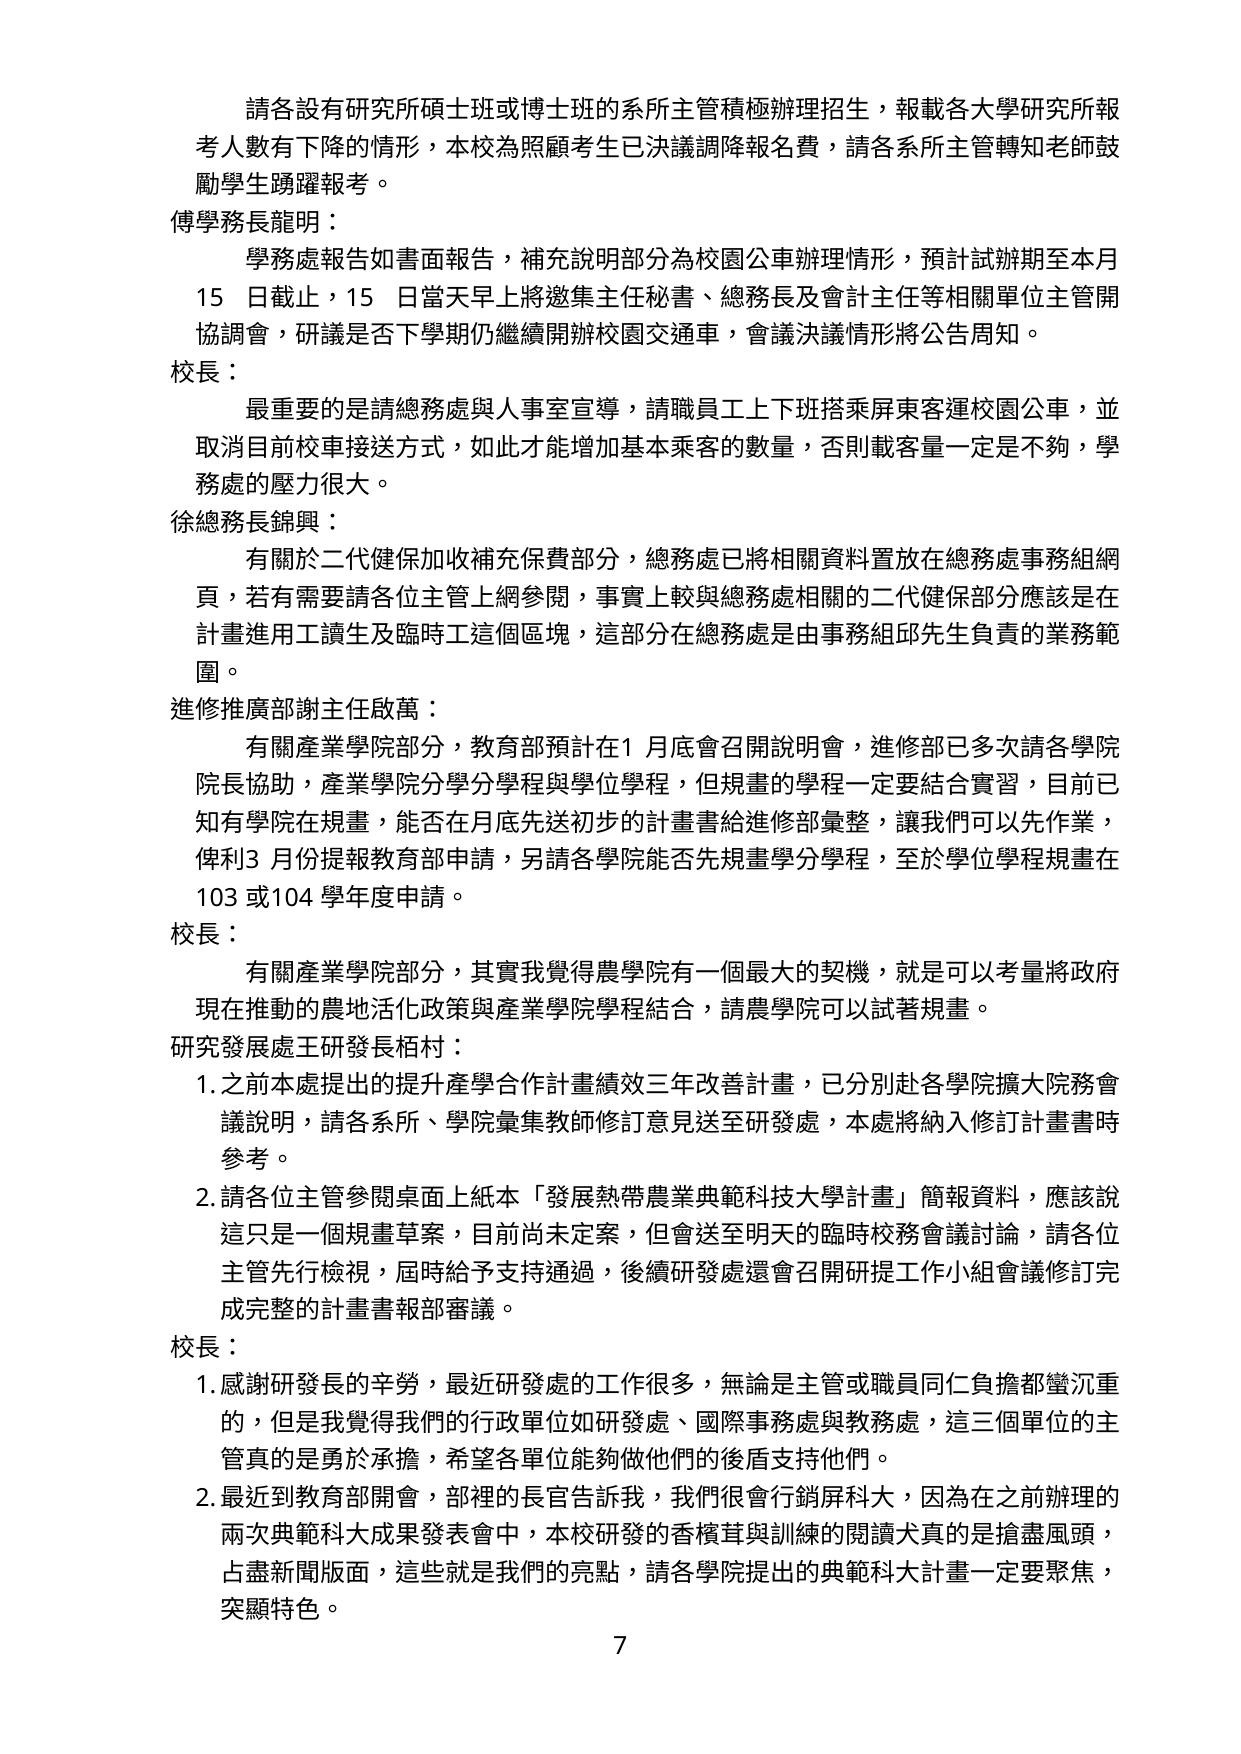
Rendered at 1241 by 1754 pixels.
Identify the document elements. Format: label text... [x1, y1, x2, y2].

text 進修推廣部謝主任啟萬： [120, 689, 1120, 727]
text 傅學務長龍明： [120, 202, 1120, 239]
text 2.請各位主管參閱桌面上紙本「發展熱帶農業典範科技大學計畫」簡報資料，應該說這只是一個規畫草案，目前尚未定案，但會送至明天的臨時校務會議討論，請各位主管先行檢視，屆時給予支持通過，後續研發處還會召開研提工作小組會議修訂完成完整的計畫書報部審議。 [195, 1177, 1120, 1327]
text 校長： [120, 352, 1120, 389]
text 徐總務長錦興： [120, 502, 1120, 539]
text 校長： [120, 1327, 1120, 1364]
text 1.之前本處提出的提升產學合作計畫績效三年改善計畫，已分別赴各學院擴大院務會議說明，請各系所、學院彙集教師修訂意見送至研發處，本處將納入修訂計畫書時參考。 [195, 1064, 1120, 1177]
text 校長： [120, 914, 1120, 952]
text 有關於二代健保加收補充保費部分，總務處已將相關資料置放在總務處事務組網頁，若有需要請各位主管上網參閱，事實上較與總務處相關的二代健保部分應該是在計畫進用工讀生及臨時工這個區塊，這部分在總務處是由事務組邱先生負責的業務範圍。 [195, 539, 1120, 689]
text 學務處報告如書面報告，補充說明部分為校園公車辦理情形，預計試辦期至本月15日截止，15日當天早上將邀集主任秘書、總務長及會計主任等相關單位主管開協調會，研議是否下學期仍繼續開辦校園交通車，會議決議情形將公告周知。 [195, 239, 1120, 352]
text 有關產業學院部分，其實我覺得農學院有一個最大的契機，就是可以考量將政府現在推動的農地活化政策與產業學院學程結合，請農學院可以試著規畫。 [195, 952, 1120, 1027]
text 請各設有研究所碩士班或博士班的系所主管積極辦理招生，報載各大學研究所報考人數有下降的情形，本校為照顧考生已決議調降報名費，請各系所主管轉知老師鼓勵學生踴躍報考。 [195, 89, 1120, 202]
text 最重要的是請總務處與人事室宣導，請職員工上下班搭乘屏東客運校園公車，並取消目前校車接送方式，如此才能增加基本乘客的數量，否則載客量一定是不夠，學務處的壓力很大。 [195, 389, 1120, 502]
text 2.最近到教育部開會，部裡的長官告訴我，我們很會行銷屏科大，因為在之前辦理的兩次典範科大成果發表會中，本校研發的香檳茸與訓練的閱讀犬真的是搶盡風頭，占盡新聞版面，這些就是我們的亮點，請各學院提出的典範科大計畫一定要聚焦，突顯特色。 [195, 1477, 1120, 1627]
text 研究發展處王研發長栢村： [120, 1027, 1120, 1064]
text 有關產業學院部分，教育部預計在1月底會召開說明會，進修部已多次請各學院院長協助，產業學院分學分學程與學位學程，但規畫的學程一定要結合實習，目前已知有學院在規畫，能否在月底先送初步的計畫書給進修部彙整，讓我們可以先作業，俾利3月份提報教育部申請，另請各學院能否先規畫學分學程，至於學位學程規畫在103或104學年度申請。 [195, 727, 1120, 914]
text 1.感謝研發長的辛勞，最近研發處的工作很多，無論是主管或職員同仁負擔都蠻沉重的，但是我覺得我們的行政單位如研發處、國際事務處與教務處，這三個單位的主管真的是勇於承擔，希望各單位能夠做他們的後盾支持他們。 [195, 1364, 1120, 1477]
